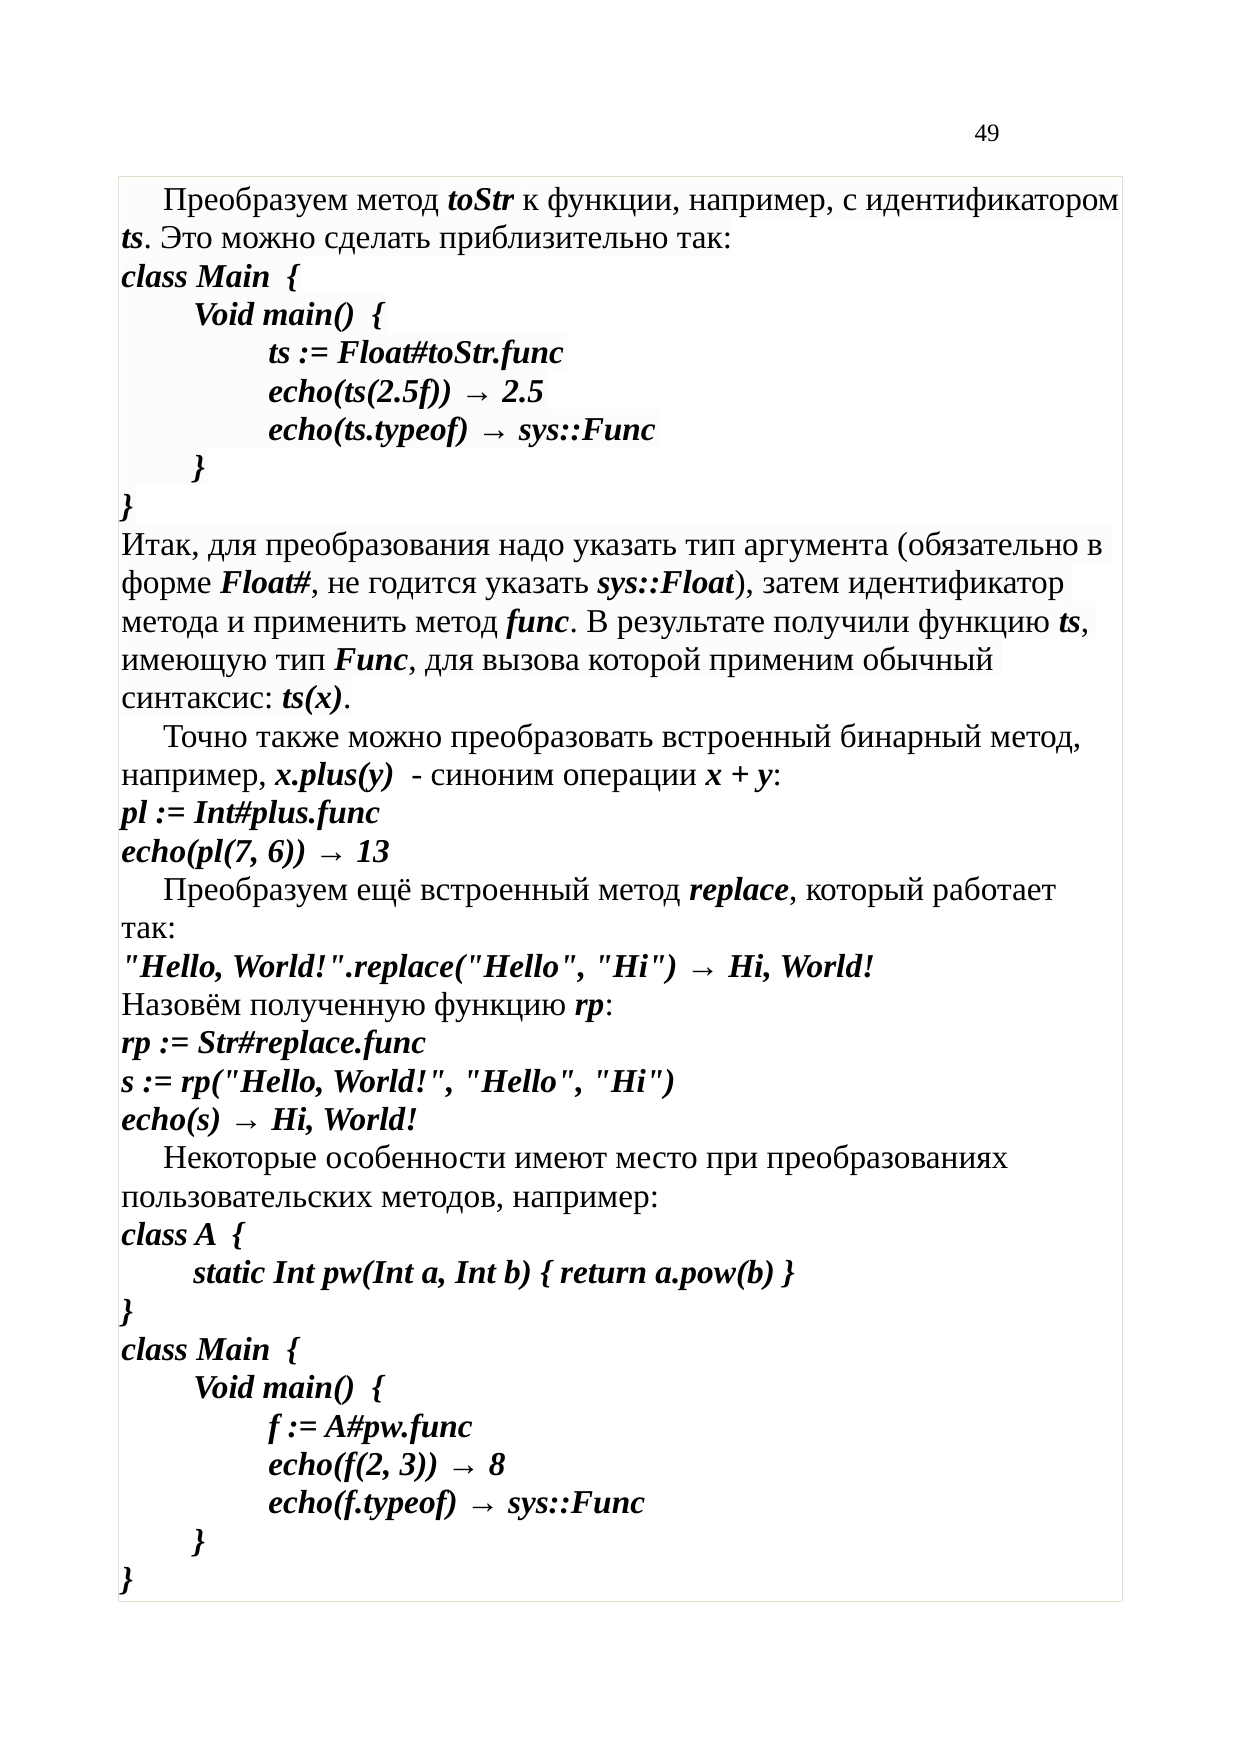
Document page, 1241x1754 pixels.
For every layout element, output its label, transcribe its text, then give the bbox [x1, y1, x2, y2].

text echo(ts(2.5f)) → 2.5 [119, 368, 1122, 406]
text } [119, 483, 1122, 521]
text Точно также можно преобразовать встроенный бинарный метод, например, x.plus(y) - синоним операции x + y: [119, 713, 1122, 790]
text echo(pl(7, 6)) → 13 [119, 828, 1122, 866]
text echo(f.typeof) → sys::Func [119, 1480, 1122, 1518]
text rp := Str#replace.func [119, 1020, 1122, 1058]
text } [119, 1518, 1122, 1556]
text s := rp("Hello, World!", "Hello", "Hi") [119, 1058, 1122, 1096]
text Void main() { [119, 1365, 1122, 1403]
text Итак, для преобразования надо указать тип аргумента (обязательно в форме Float#, не годится указать sys::Float), затем идентификатор метода и применить метод func. В результате получили функцию ts, имеющую тип Func, для вызова которой применим обычный синтаксис: ts(x). [119, 521, 1122, 713]
text pl := Int#plus.func [119, 790, 1122, 828]
text f := A#pw.func [119, 1403, 1122, 1441]
text Void main() { [119, 291, 1122, 330]
text Преобразуем ещё встроенный метод replace, который работает так: [119, 866, 1122, 943]
text Некоторые особенности имеют место при преобразованиях пользовательских методов, например: [119, 1135, 1122, 1211]
text class A { [119, 1211, 1122, 1250]
text "Hello, World!".replace("Hello", "Hi") → Hi, World! [119, 943, 1122, 981]
text class Main { [119, 1326, 1122, 1365]
text } [119, 445, 1122, 483]
text ts := Float#toStr.func [119, 330, 1122, 368]
text Назовём полученную функцию rp: [119, 981, 1122, 1020]
text } [119, 1556, 1122, 1601]
text echo(s) → Hi, World! [119, 1096, 1122, 1135]
text Преобразуем метод toStr к функции, например, с идентификатором ts. Это можно сделать приблизительно так: [119, 177, 1122, 253]
text echo(f(2, 3)) → 8 [119, 1441, 1122, 1480]
text } [119, 1288, 1122, 1326]
text echo(ts.typeof) → sys::Func [119, 406, 1122, 445]
text static Int pw(Int a, Int b) { return a.pow(b) } [119, 1250, 1122, 1288]
text class Main { [119, 253, 1122, 291]
